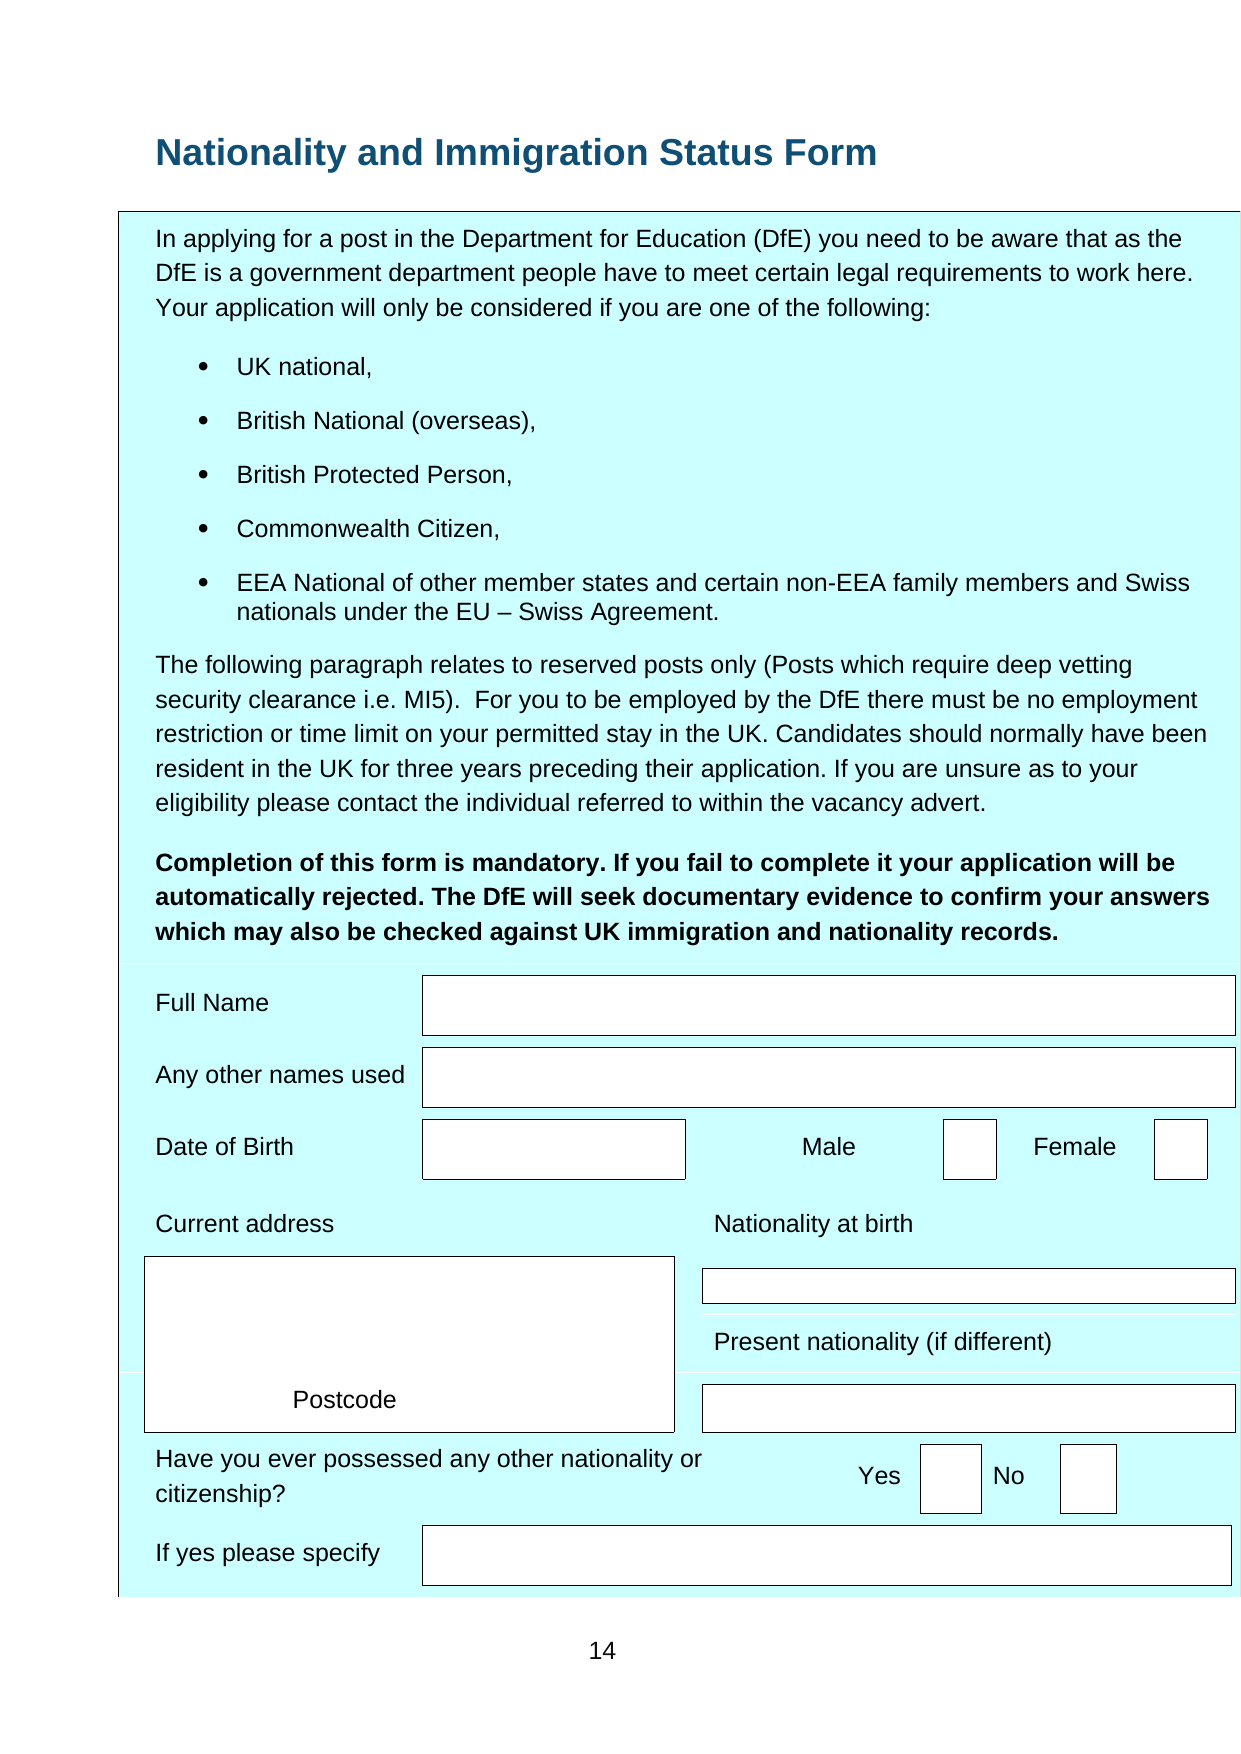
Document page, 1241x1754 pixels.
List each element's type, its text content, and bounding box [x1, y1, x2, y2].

table_cell [119, 1444, 144, 1513]
table_cell [674, 1197, 702, 1256]
table_cell [702, 1304, 1235, 1314]
table_cell [119, 212, 144, 963]
table_cell [1235, 964, 1240, 975]
table_cell [1236, 1047, 1240, 1107]
table_cell [119, 1179, 1240, 1197]
table_cell [703, 1269, 1235, 1303]
table_cell [702, 1373, 1235, 1384]
table_cell In applying for a post in the Department for Education (DfE) you need to be aware that as the DfE is a government department people have to meet certain legal requirements to work here. Your application will only be considered if you are one of the following: UK national, British National (overseas), British Protected Person, Commonwealth Citizen, EEA National of other member states and certain non-EEA family members and Swiss nationals under the EU – Swiss Agreement. The following paragraph relates to reserved posts only (Posts which require deep vetting security clearance i.e. MI5). For you to be employed by the DfE there must be no employment restriction or time limit on your permitted stay in the UK. Candidates should normally have been resident in the UK for three years preceding their application. If you are unsure as to your eligibility please contact the individual referred to within the vacancy advert. Completion of this form is mandatory. If you fail to complete it your application will be automatically rejected. The DfE will seek documentary evidence to confirm your answers which may also be checked against UK immigration and nationality records. [144, 212, 1235, 963]
table_cell [144, 964, 423, 975]
table_header [118, 118, 144, 211]
table_cell [119, 1197, 144, 1256]
table_cell [944, 1120, 996, 1179]
table_cell [1235, 1197, 1240, 1256]
table_cell [1061, 1445, 1116, 1513]
table_cell Any other names used [144, 1047, 422, 1107]
table_cell [423, 1526, 1231, 1585]
table_cell [119, 964, 144, 975]
table_cell [1235, 1119, 1240, 1179]
table_cell [1232, 1525, 1240, 1585]
table_cell [119, 1119, 144, 1179]
table_cell [119, 1035, 1240, 1047]
table_cell [119, 1525, 144, 1585]
table_cell [119, 1432, 1240, 1444]
table_cell [1155, 1120, 1207, 1179]
table_cell [1235, 212, 1240, 963]
table_cell Male [790, 1119, 943, 1179]
table_cell [423, 976, 1235, 1035]
table_cell [119, 1373, 144, 1432]
table_cell [1235, 1256, 1240, 1372]
table_cell [408, 1373, 674, 1432]
table_cell [686, 1119, 790, 1179]
table_header [1235, 118, 1240, 211]
table_cell [119, 1107, 1240, 1119]
table_cell Nationality at birth [702, 1197, 1235, 1256]
table_cell [1117, 1444, 1240, 1513]
table_cell [119, 1256, 144, 1372]
table_cell [1208, 1119, 1235, 1179]
table_cell If yes please specify [144, 1525, 422, 1585]
table_cell Current address [144, 1197, 674, 1256]
table_cell Postcode [145, 1373, 408, 1432]
table_cell [1236, 975, 1240, 1035]
table_cell No [982, 1444, 1060, 1513]
table_cell [423, 964, 1235, 975]
table_cell [997, 1119, 1022, 1179]
table_cell [119, 1513, 1240, 1525]
table_cell [423, 1048, 1235, 1107]
table_cell [119, 975, 144, 1035]
table_cell [702, 1256, 1235, 1268]
table_cell Full Name [144, 975, 422, 1035]
table_cell Present nationality (if different) [702, 1315, 1235, 1372]
table_cell [921, 1445, 981, 1513]
table_cell [675, 1373, 702, 1432]
table_cell Date of Birth [144, 1119, 422, 1179]
table_header Nationality and Immigration Status Form [144, 118, 1235, 211]
table_cell [1235, 1373, 1240, 1432]
table_cell [119, 1047, 144, 1107]
table_cell Yes [846, 1444, 920, 1513]
table_cell [675, 1256, 702, 1372]
table_cell [145, 1257, 674, 1372]
table_cell Female [1022, 1119, 1154, 1179]
table_cell [423, 1120, 685, 1179]
table_cell [703, 1385, 1235, 1432]
table_cell [119, 1585, 1240, 1597]
table_cell Have you ever possessed any other nationality or citizenship? [144, 1444, 846, 1513]
